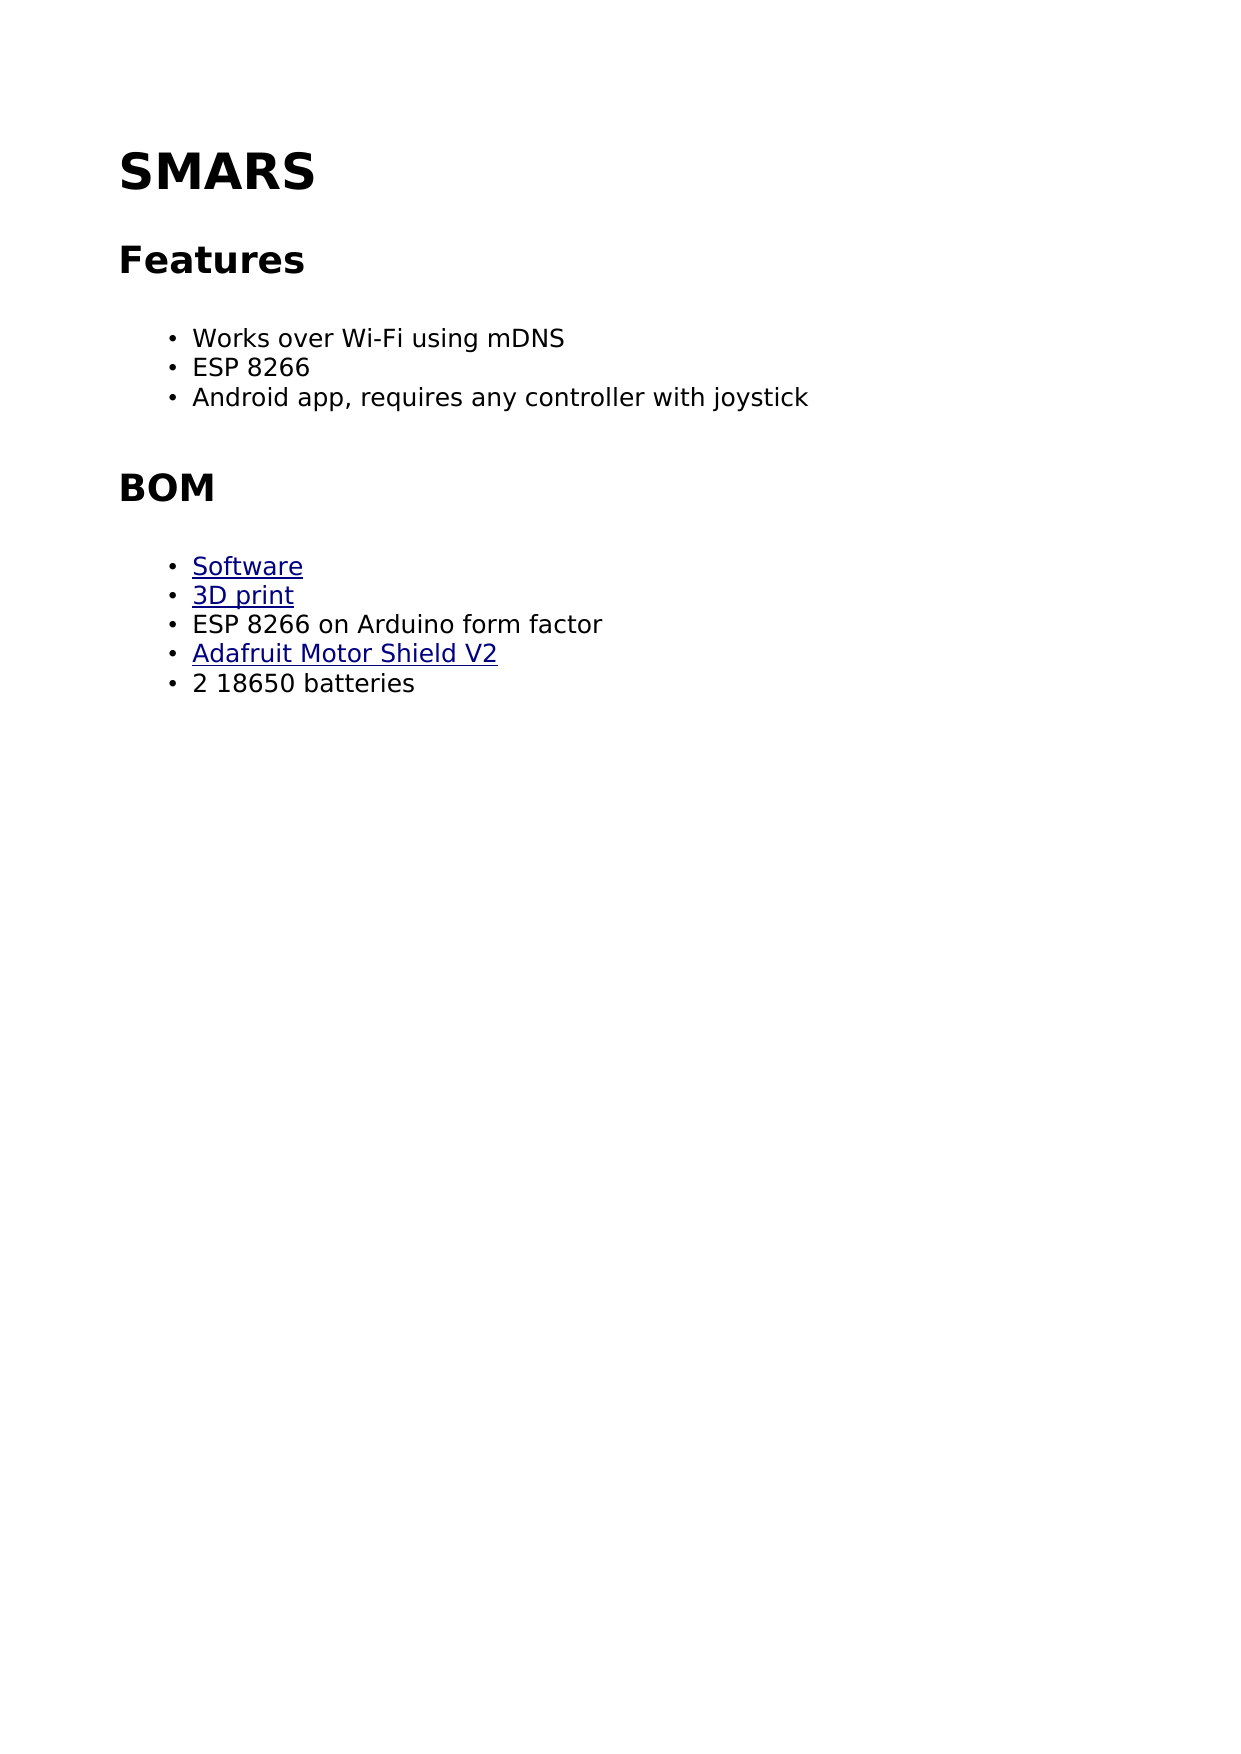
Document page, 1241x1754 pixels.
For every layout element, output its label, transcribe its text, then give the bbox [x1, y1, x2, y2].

list ESP 8266 on Arduino form factor [177, 610, 1122, 639]
list 2 18650 batteries [177, 669, 1122, 698]
list Works over Wi-Fi using mDNS [177, 324, 1122, 354]
list ESP 8266 [177, 354, 1122, 383]
subtitle BOM [118, 466, 1122, 510]
list 3D print [177, 581, 1122, 610]
subtitle Features [118, 239, 1122, 282]
list Android app, requires any controller with joystick [177, 383, 1122, 412]
list Software [177, 552, 1122, 581]
list Adafruit Motor Shield V2 [177, 639, 1122, 669]
subtitle SMARS [118, 143, 1122, 201]
